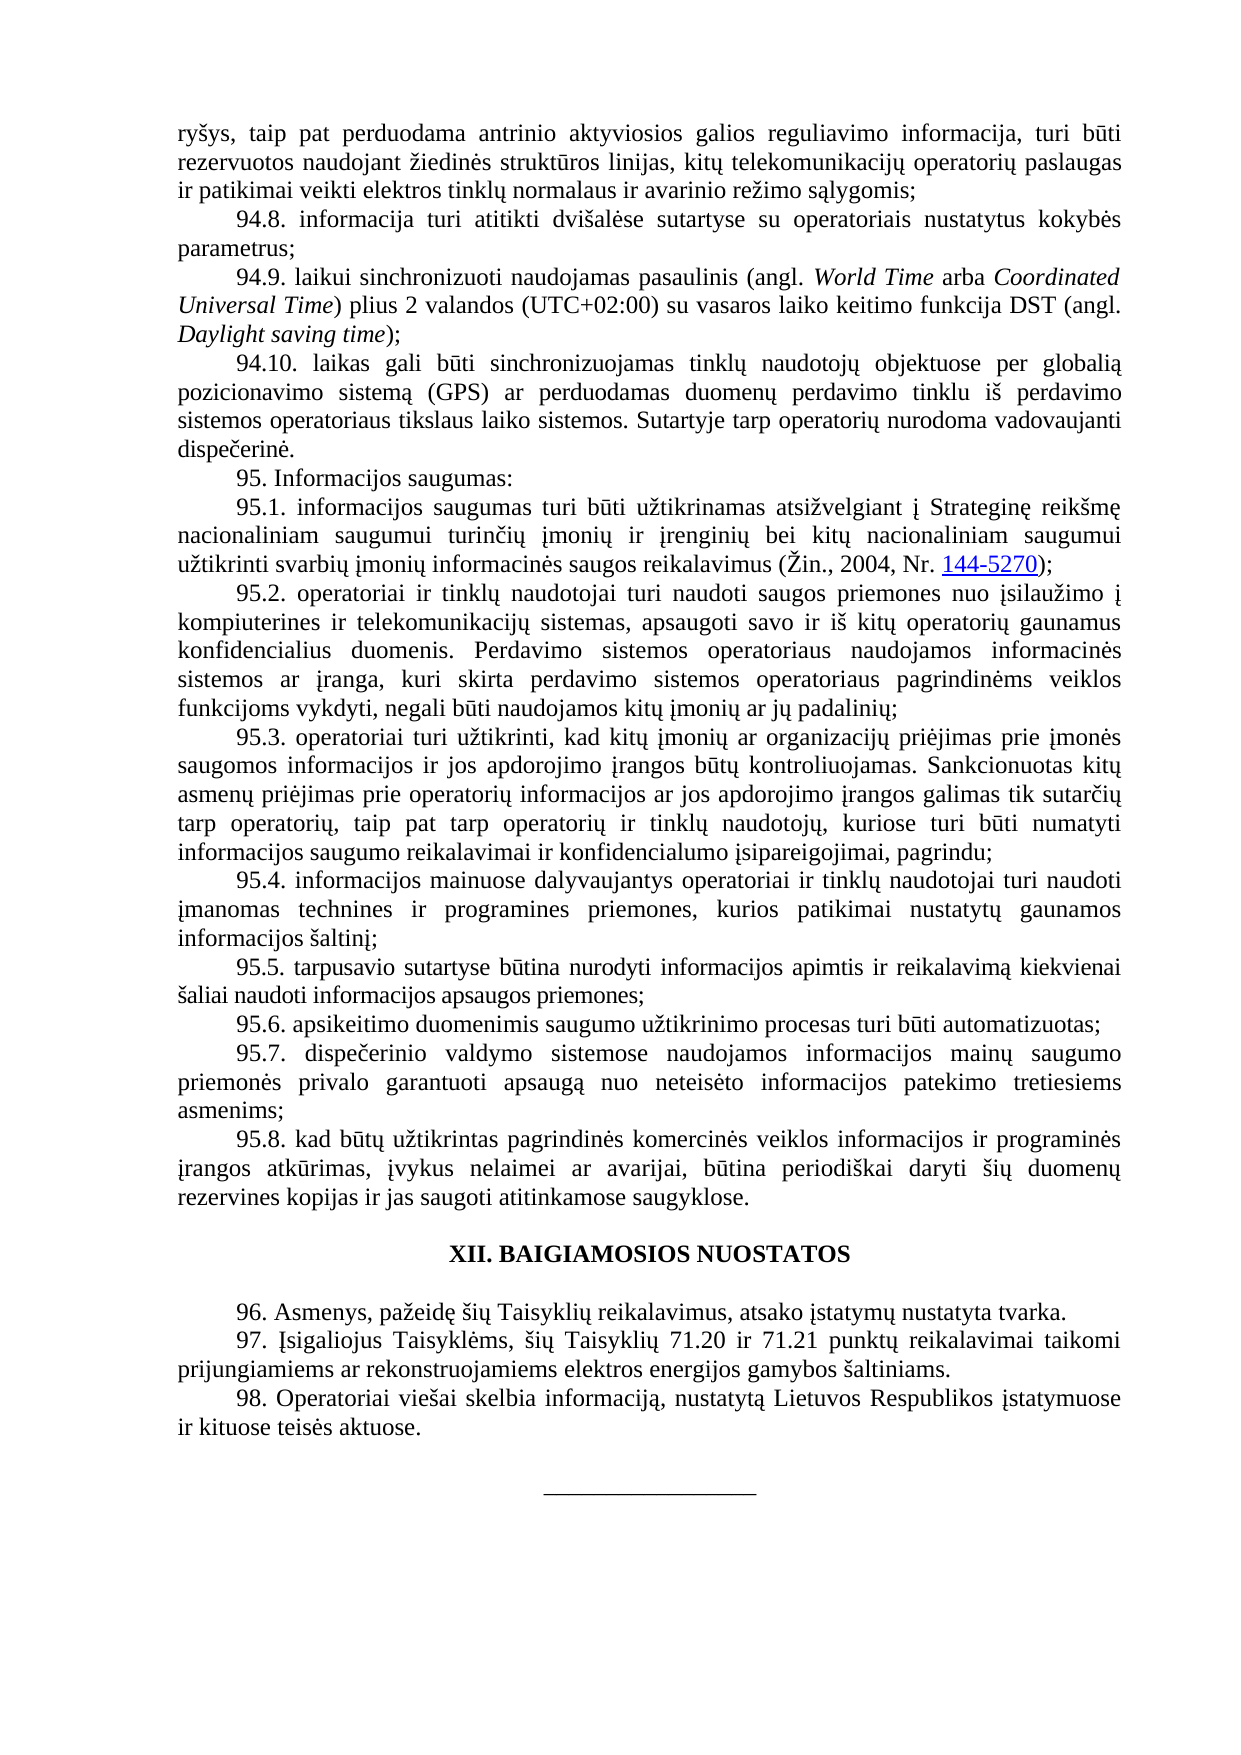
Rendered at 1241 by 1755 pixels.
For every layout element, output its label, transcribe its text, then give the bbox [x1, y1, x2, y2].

text 97. Įsigaliojus Taisyklėms, šių Taisyklių 71.20 ir 71.21 punktų reikalavimai taikomi prijungiamiems ar rekonstruojamiems elektros energijos gamybos šaltiniams. [177, 1326, 1122, 1383]
text 95.1. informacijos saugumas turi būti užtikrinamas atsižvelgiant į Strateginę reikšmę nacionaliniam saugumui turinčių įmonių ir įrenginių bei kitų nacionaliniam saugumui užtikrinti svarbių įmonių informacinės saugos reikalavimus (Žin., 2004, Nr. 144-5270); [177, 492, 1122, 578]
text 95.3. operatoriai turi užtikrinti, kad kitų įmonių ar organizacijų priėjimas prie įmonės saugomos informacijos ir jos apdorojimo įrangos būtų kontroliuojamas. Sankcionuotas kitų asmenų priėjimas prie operatorių informacijos ar jos apdorojimo įrangos galimas tik sutarčių tarp operatorių, taip pat tarp operatorių ir tinklų naudotojų, kuriose turi būti numatyti informacijos saugumo reikalavimai ir konfidencialumo įsipareigojimai, pagrindu; [177, 722, 1122, 866]
text 94.10. laikas gali būti sinchronizuojamas tinklų naudotojų objektuose per globalią pozicionavimo sistemą (GPS) ar perduodamas duomenų perdavimo tinklu iš perdavimo sistemos operatoriaus tikslaus laiko sistemos. Sutartyje tarp operatorių nurodoma vadovaujanti dispečerinė. [177, 348, 1122, 463]
text 96. Asmenys, pažeidę šių Taisyklių reikalavimus, atsako įstatymų nustatyta tvarka. [177, 1297, 1122, 1326]
text 95.6. apsikeitimo duomenimis saugumo užtikrinimo procesas turi būti automatizuotas; [177, 1009, 1122, 1038]
text 95.8. kad būtų užtikrintas pagrindinės komercinės veiklos informacijos ir programinės įrangos atkūrimas, įvykus nelaimei ar avarijai, būtina periodiškai daryti šių duomenų rezervines kopijas ir jas saugoti atitinkamose saugyklose. [177, 1124, 1122, 1211]
text 94.8. informacija turi atitikti dvišalėse sutartyse su operatoriais nustatytus kokybės parametrus; [177, 204, 1122, 262]
text XII. BAIGIAMOSIOS NUOSTATOS [177, 1239, 1122, 1268]
text ryšys, taip pat perduodama antrinio aktyviosios galios reguliavimo informacija, turi būti rezervuotos naudojant žiedinės struktūros linijas, kitų telekomunikacijų operatorių paslaugas ir patikimai veikti elektros tinklų normalaus ir avarinio režimo sąlygomis; [177, 118, 1122, 204]
text 95.5. tarpusavio sutartyse būtina nurodyti informacijos apimtis ir reikalavimą kiekvienai šaliai naudoti informacijos apsaugos priemones; [177, 952, 1122, 1009]
text 95.4. informacijos mainuose dalyvaujantys operatoriai ir tinklų naudotojai turi naudoti įmanomas technines ir programines priemones, kurios patikimai nustatytų gaunamos informacijos šaltinį; [177, 866, 1122, 952]
text 98. Operatoriai viešai skelbia informaciją, nustatytą Lietuvos Respublikos įstatymuose ir kituose teisės aktuose. [177, 1383, 1122, 1441]
text 94.9. laikui sinchronizuoti naudojamas pasaulinis (angl. World Time arba Coordinated Universal Time) plius 2 valandos (UTC+02:00) su vasaros laiko keitimo funkcija DST (angl. Daylight saving time); [177, 262, 1122, 348]
text 95.2. operatoriai ir tinklų naudotojai turi naudoti saugos priemones nuo įsilaužimo į kompiuterines ir telekomunikacijų sistemas, apsaugoti savo ir iš kitų operatorių gaunamus konfidencialius duomenis. Perdavimo sistemos operatoriaus naudojamos informacinės sistemos ar įranga, kuri skirta perdavimo sistemos operatoriaus pagrindinėms veiklos funkcijoms vykdyti, negali būti naudojamos kitų įmonių ar jų padalinių; [177, 578, 1122, 722]
text _________________ [177, 1469, 1122, 1498]
text 95. Informacijos saugumas: [177, 463, 1122, 492]
text 95.7. dispečerinio valdymo sistemose naudojamos informacijos mainų saugumo priemonės privalo garantuoti apsaugą nuo neteisėto informacijos patekimo tretiesiems asmenims; [177, 1038, 1122, 1124]
